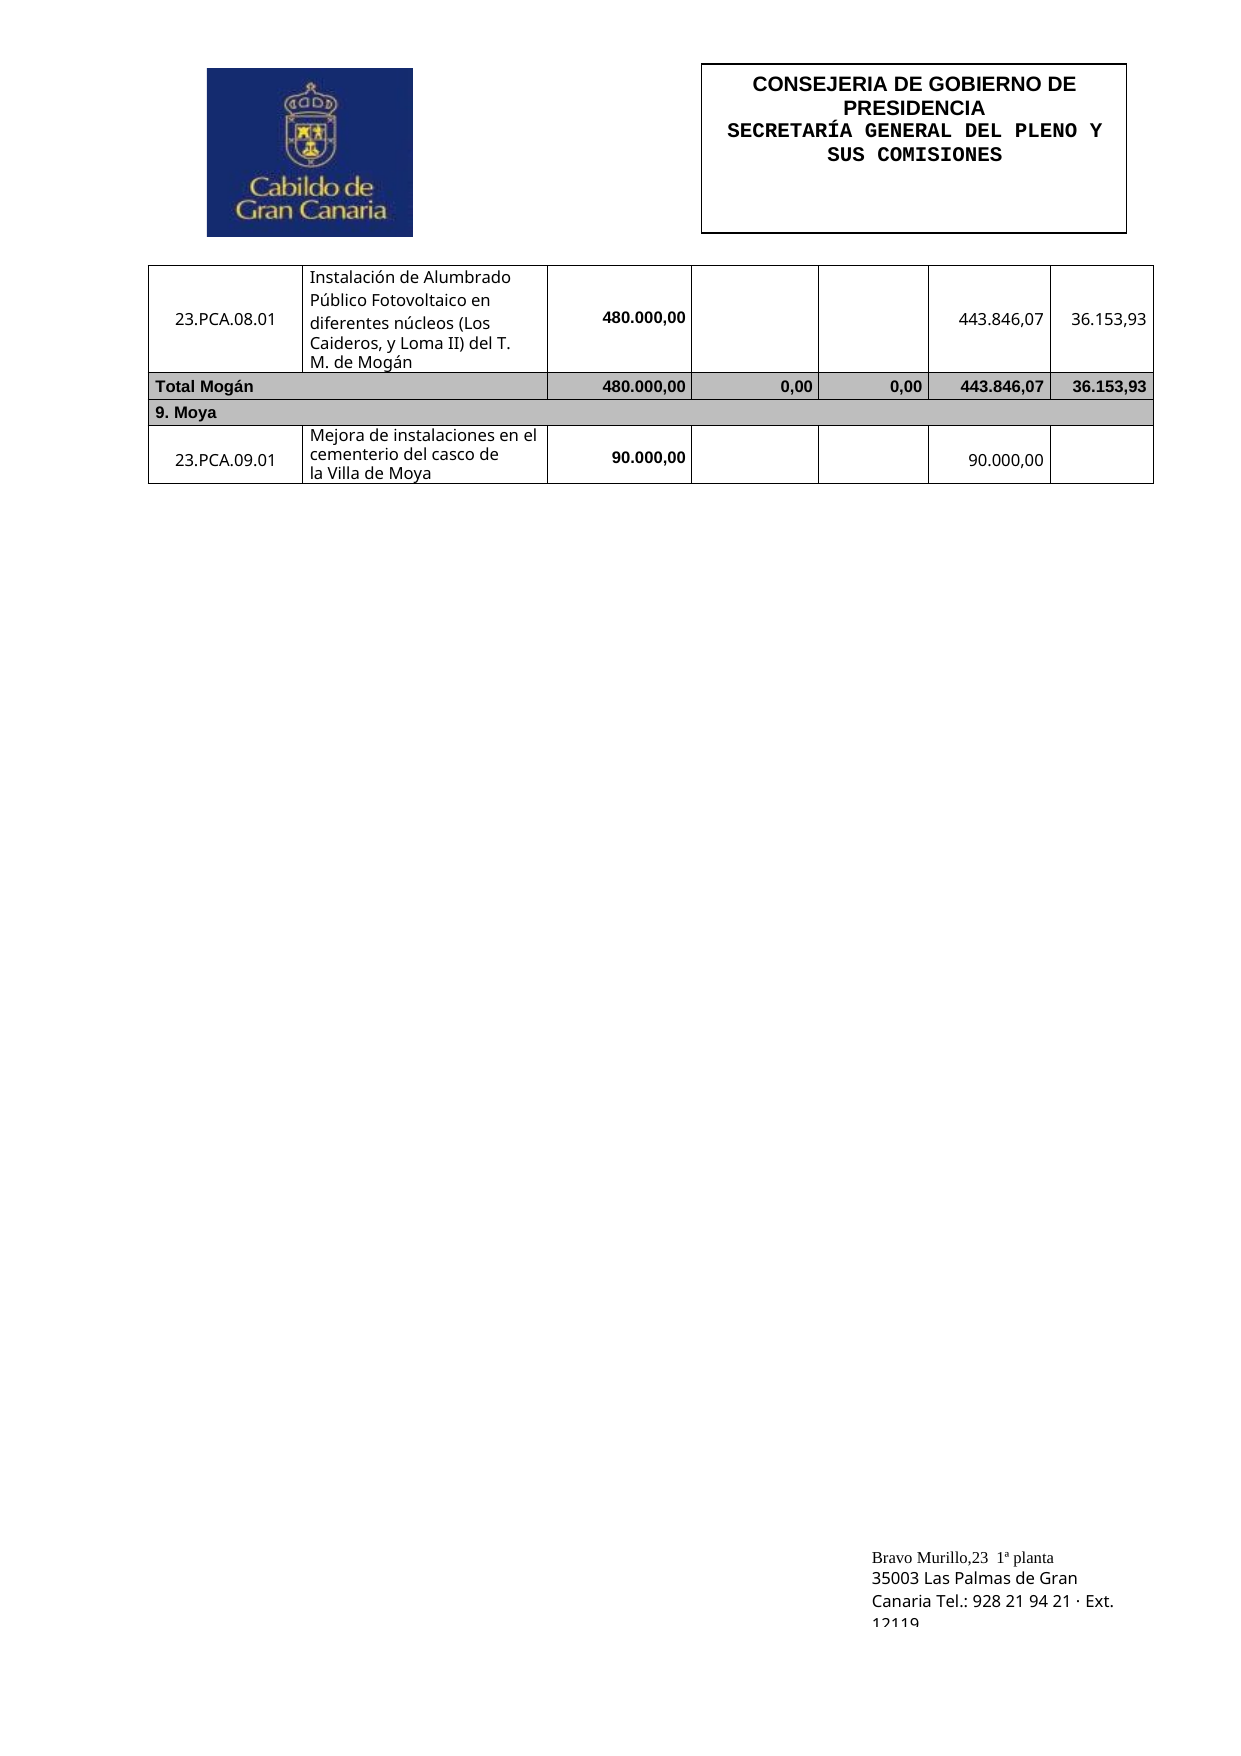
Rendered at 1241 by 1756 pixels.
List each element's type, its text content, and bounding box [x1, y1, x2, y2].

table_cell Total Mogán [149, 373, 547, 399]
table_cell Instalación de Alumbrado Público Fotovoltaico en diferentes núcleos (Los Caideros, y Loma II) del T. M. de Mogán [303, 266, 547, 372]
table_cell [692, 426, 818, 483]
table_cell [819, 266, 928, 372]
table_cell 480.000,00 [548, 373, 691, 399]
table_cell 9. Moya [149, 400, 1153, 425]
table_cell 0,00 [692, 373, 818, 399]
table_cell [819, 426, 928, 483]
table_cell 90.000,00 [548, 426, 691, 483]
table_cell 36.153,93 [1051, 266, 1153, 372]
table_cell 90.000,00 [929, 426, 1050, 483]
table_cell Mejora de instalaciones en el cementerio del casco de la Villa de Moya [303, 426, 547, 483]
table_cell 443.846,07 [929, 373, 1050, 399]
table_cell 23.PCA.08.01 [149, 266, 302, 372]
table_cell 443.846,07 [929, 266, 1050, 372]
table_cell 0,00 [819, 373, 928, 399]
table_cell [1051, 426, 1153, 483]
table_cell 23.PCA.09.01 [149, 426, 302, 483]
table_cell [692, 266, 818, 372]
table_cell 480.000,00 [548, 266, 691, 372]
table_cell 36.153,93 [1051, 373, 1153, 399]
